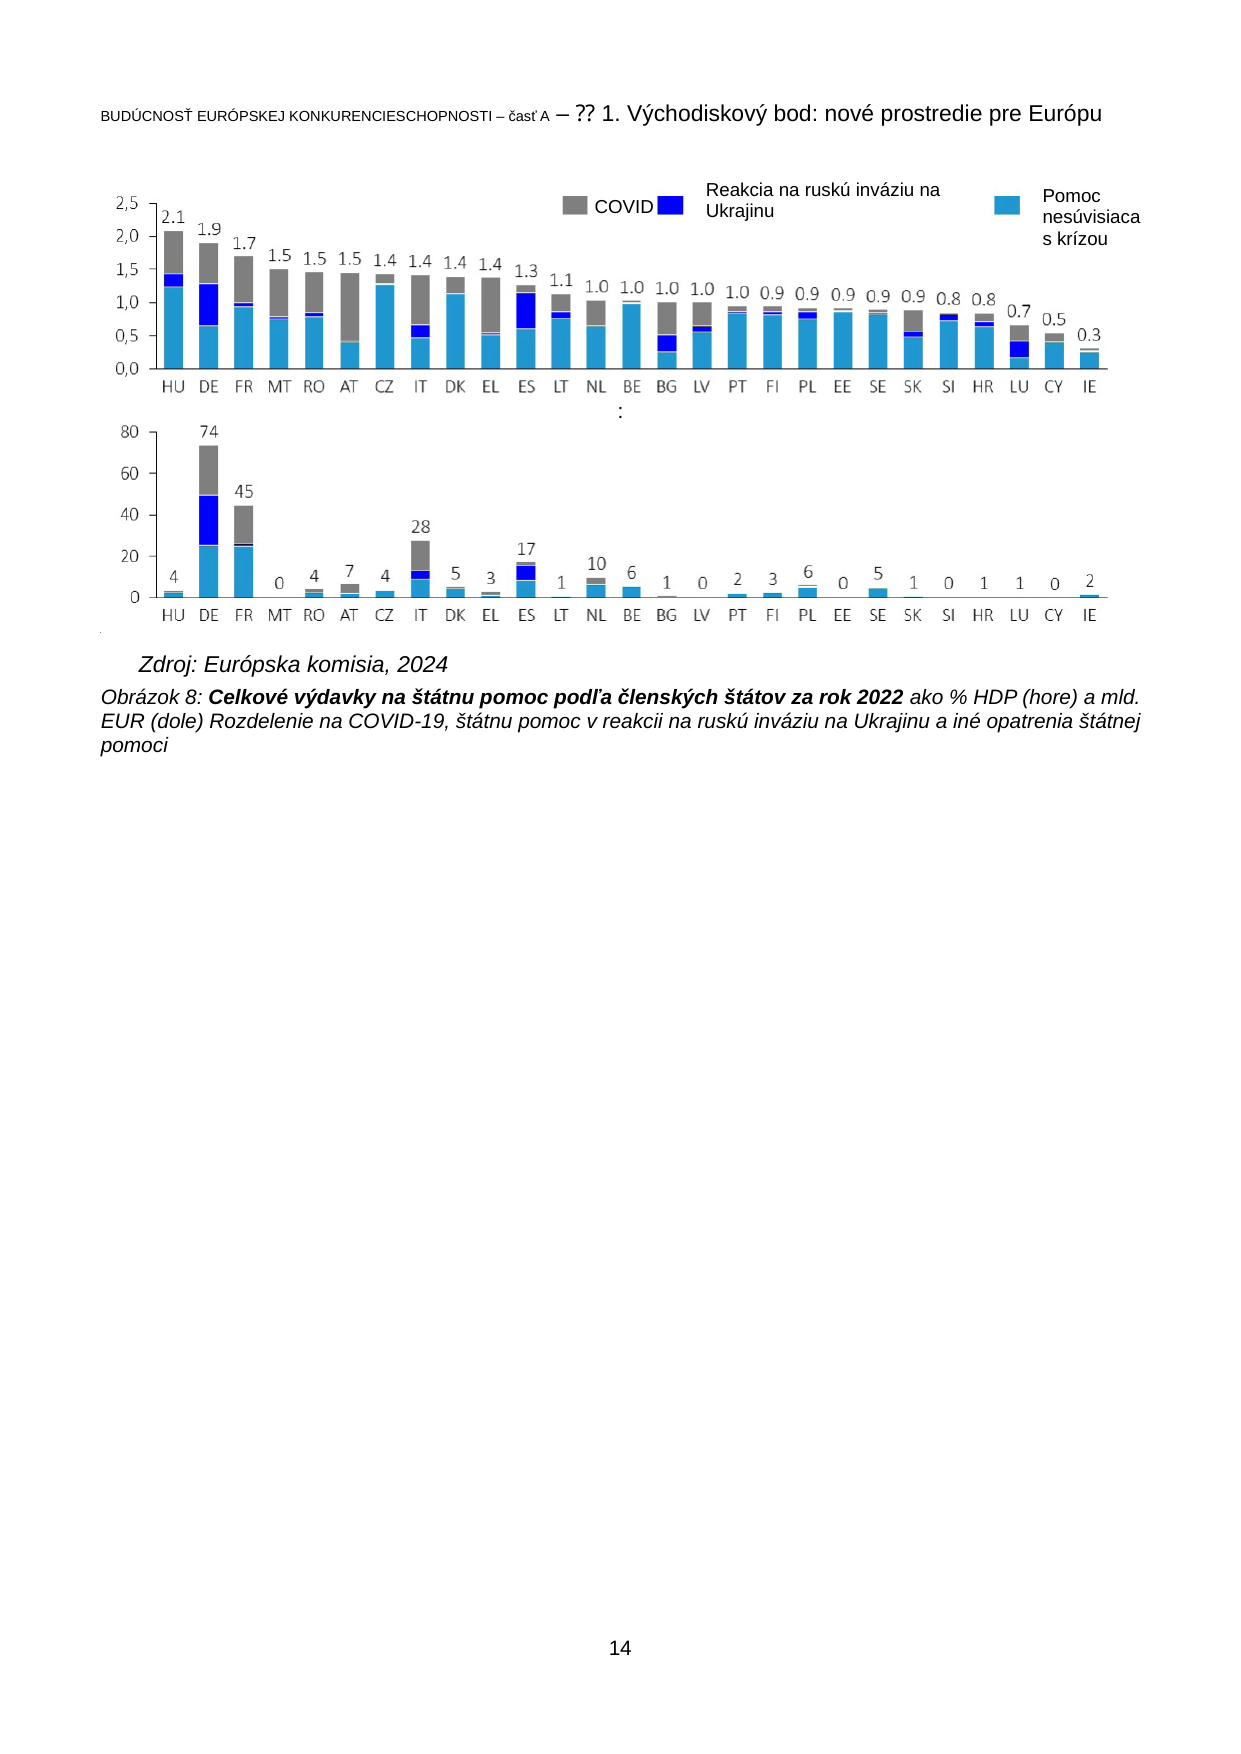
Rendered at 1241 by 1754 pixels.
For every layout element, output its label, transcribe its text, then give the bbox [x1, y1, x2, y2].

text Obrázok 8: Celkové výdavky na štátnu pomoc podľa členských štátov za rok 2022 ako % HDP (hore) a mld. EUR (dole) Rozdelenie na COVID-19, štátnu pomoc v reakcii na ruskú inváziu na Ukrajinu a iné opatrenia štátnej pomoci [101, 184, 1169, 757]
picture [100, 188, 1146, 633]
